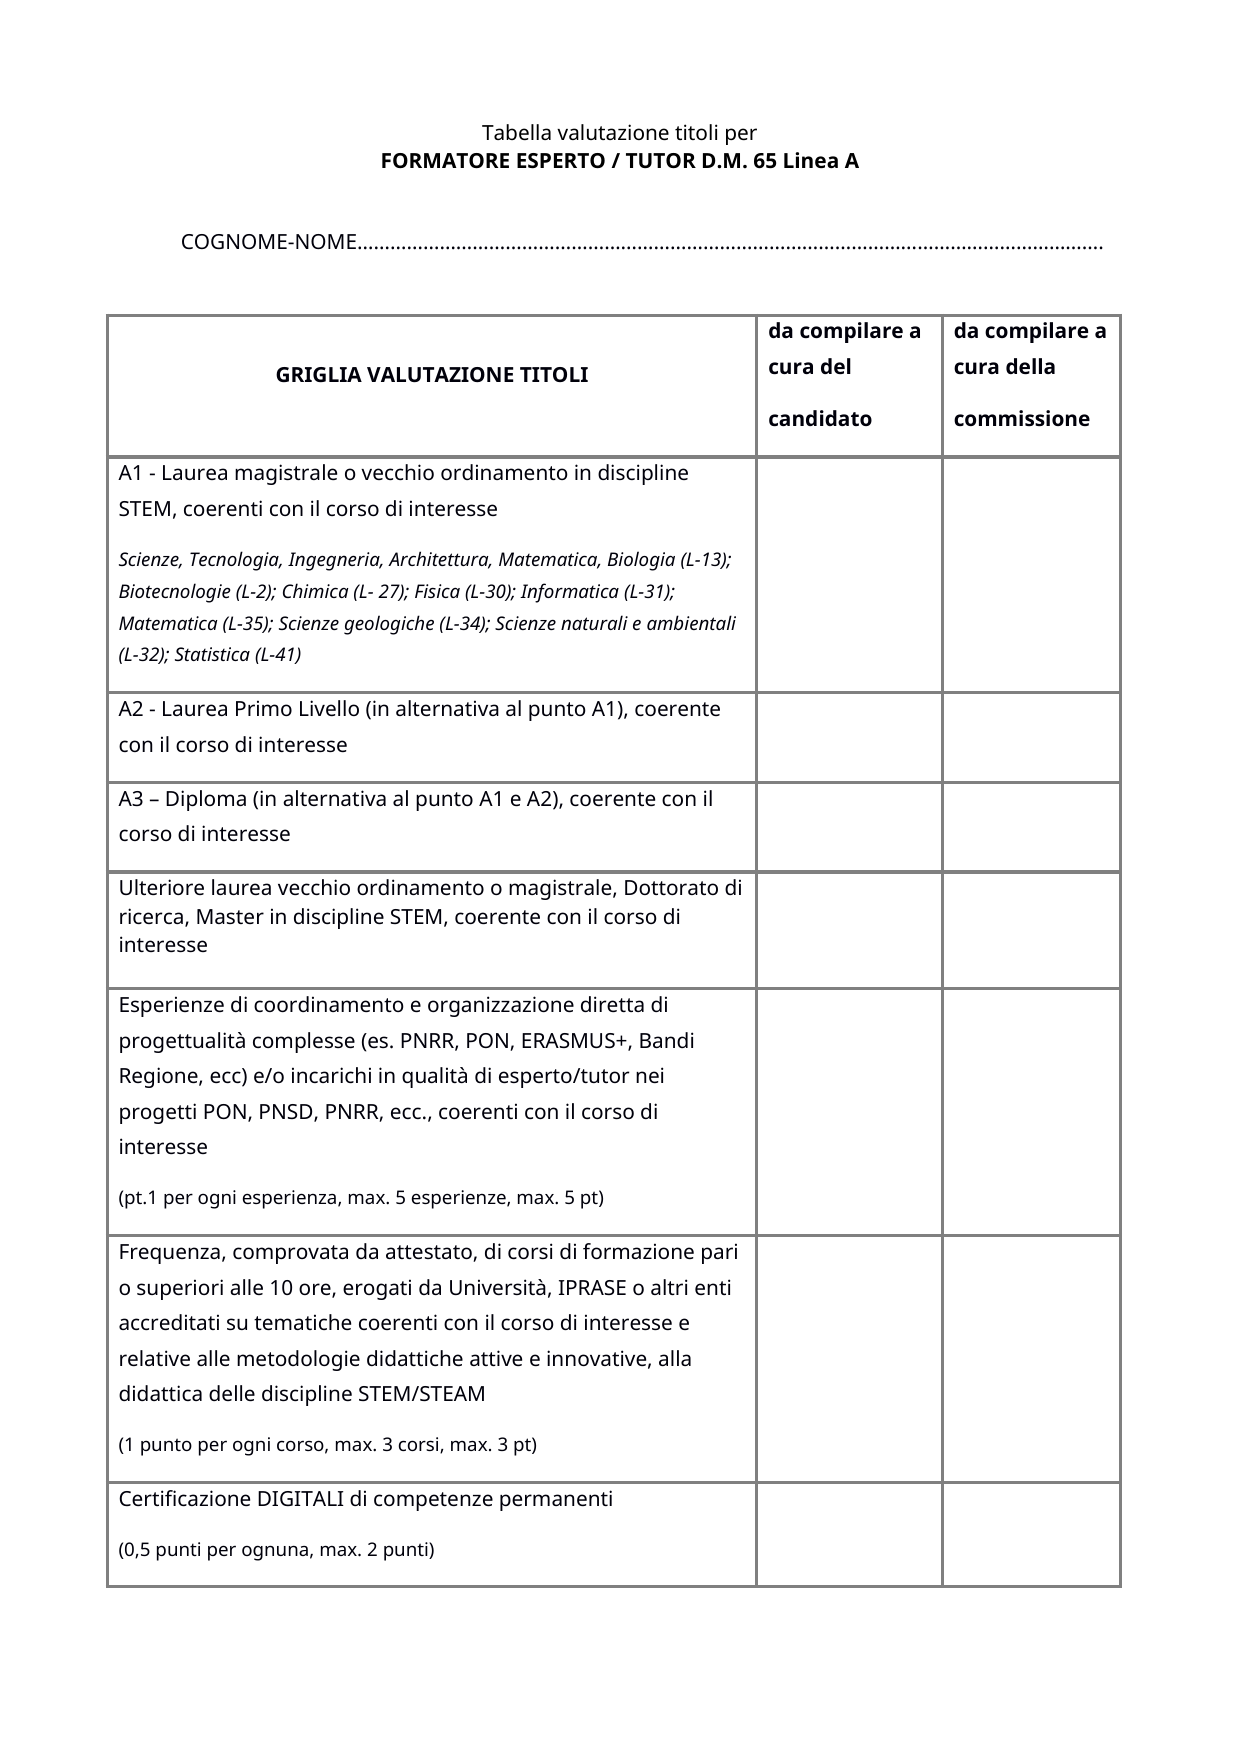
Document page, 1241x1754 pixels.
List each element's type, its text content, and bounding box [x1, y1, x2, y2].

table_cell Certificazione DIGITALI di competenze permanenti (0,5 punti per ognuna, max. 2 punti) [109, 1484, 755, 1585]
table_cell [758, 1484, 941, 1585]
table_cell [944, 1237, 1119, 1481]
table_cell A3 – Diploma (in alternativa al punto A1 e A2), coerente con il corso di interesse [109, 784, 755, 870]
table_cell Ulteriore laurea vecchio ordinamento o magistrale, Dottorato di ricerca, Master in discipline STEM, coerente con il corso di interesse [109, 874, 755, 987]
table_cell [944, 784, 1119, 870]
text Tabella valutazione titoli per [118, 118, 1121, 147]
table_cell [944, 874, 1119, 987]
table_cell [944, 459, 1119, 691]
table_cell Frequenza, comprovata da attestato, di corsi di formazione pari o superiori alle 10 ore, erogati da Università, IPRASE o altri enti accreditati su tematiche coerenti con il corso di interesse e relative alle metodologie didattiche attive e innovative, alla didattica delle discipline STEM/STEAM (1 punto per ogni corso, max. 3 corsi, max. 3 pt) [109, 1237, 755, 1481]
table_cell [758, 694, 941, 781]
text FORMATORE ESPERTO / TUTOR D.M. 65 Linea A [118, 147, 1121, 175]
table_cell [758, 874, 941, 987]
table_cell [944, 990, 1119, 1234]
table_cell [758, 459, 941, 691]
text COGNOME-NOME………………………………………………………………………………………………………………………. [162, 227, 1122, 256]
table_header da compilare a cura della commissione [944, 317, 1119, 455]
table_cell [758, 784, 941, 870]
table_cell [944, 1484, 1119, 1585]
table_cell [758, 1237, 941, 1481]
table_header GRIGLIA VALUTAZIONE TITOLI [109, 317, 755, 455]
table_header da compilare a cura del candidato [758, 317, 941, 455]
table_cell [944, 694, 1119, 781]
table_cell Esperienze di coordinamento e organizzazione diretta di progettualità complesse (es. PNRR, PON, ERASMUS+, Bandi Regione, ecc) e/o incarichi in qualità di esperto/tutor nei progetti PON, PNSD, PNRR, ecc., coerenti con il corso di interesse (pt.1 per ogni esperienza, max. 5 esperienze, max. 5 pt) [109, 990, 755, 1234]
table_cell A1 - Laurea magistrale o vecchio ordinamento in discipline STEM, coerenti con il corso di interesse Scienze, Tecnologia, Ingegneria, Architettura, Matematica, Biologia (L-13); Biotecnologie (L-2); Chimica (L- 27); Fisica (L-30); Informatica (L-31); Matematica (L-35); Scienze geologiche (L-34); Scienze naturali e ambientali (L-32); Statistica (L-41) [109, 459, 755, 691]
table_cell A2 - Laurea Primo Livello (in alternativa al punto A1), coerente con il corso di interesse [109, 694, 755, 781]
table_cell [758, 990, 941, 1234]
